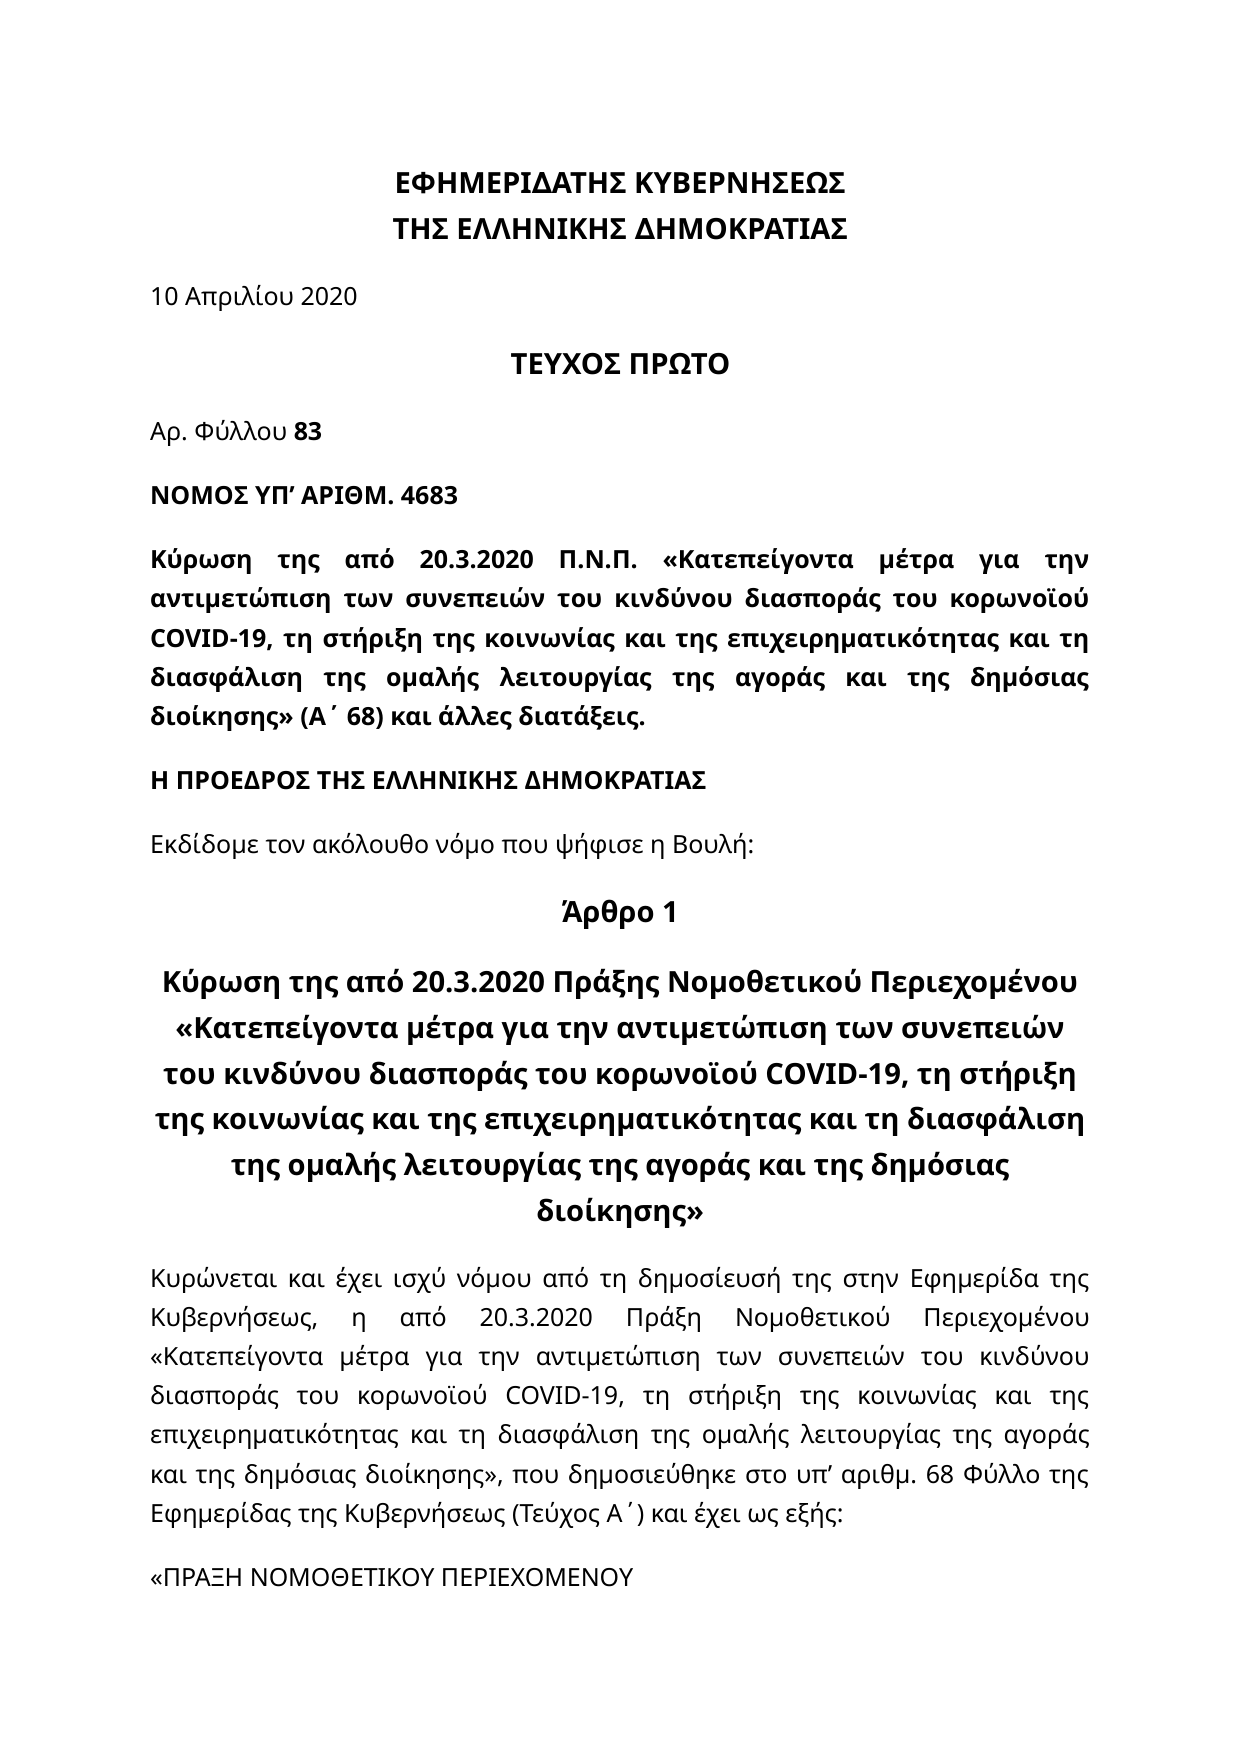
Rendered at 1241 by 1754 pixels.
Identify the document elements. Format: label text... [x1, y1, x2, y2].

subtitle Κύρωση της από 20.3.2020 Πράξης Νομοθετικού Περιεχομένου «Κατεπείγοντα μέτρα για την αντιμετώπιση των συνεπειών του κινδύνου διασποράς του κορωνοϊού COVID-19, τη στήριξη της κοινωνίας και της επιχειρηματικότητας και τη διασφάλιση της ομαλής λειτουργίας της αγοράς και της δημόσιας διοίκησης» [150, 962, 1090, 1229]
text Κύρωση της από 20.3.2020 Π.Ν.Π. «Κατεπείγοντα μέτρα για την αντιμετώπιση των συνεπειών του κινδύνου διασποράς του κορωνοϊού COVID-19, τη στήριξη της κοινωνίας και της επιχειρηματικότητας και τη διασφάλιση της ομαλής λειτουργίας της αγοράς και της δημόσιας διοίκησης» (Α΄ 68) και άλλες διατάξεις. [150, 542, 1090, 733]
text «ΠΡΑΞΗ ΝΟΜΟΘΕΤΙΚΟΥ ΠΕΡΙΕΧΟΜΕΝΟΥ [150, 1559, 1090, 1594]
text Αρ. Φύλλου 83 [150, 413, 1090, 448]
text Κυρώνεται και έχει ισχύ νόμου από τη δημοσίευσή της στην Εφημερίδα της Κυβερνήσεως, η από 20.3.2020 Πράξη Νομοθετικού Περιεχομένου «Κατεπείγοντα μέτρα για την αντιμετώπιση των συνεπειών του κινδύνου διασποράς του κορωνοϊού COVID-19, τη στήριξη της κοινωνίας και της επιχειρηματικότητας και τη διασφάλιση της ομαλής λειτουργίας της αγοράς και της δημόσιας διοίκησης», που δημοσιεύθηκε στο υπ’ αριθμ. 68 Φύλλο της Εφημερίδας της Κυβερνήσεως (Τεύχος Α΄) και έχει ως εξής: [150, 1260, 1090, 1529]
text NOMOΣ ΥΠ’ ΑΡΙΘΜ. 4683 [150, 478, 1090, 512]
text ΤΕΥΧΟΣ ΠΡΩΤΟ [150, 343, 1090, 383]
text Εκδίδομε τον ακόλουθο νόμο που ψήφισε η Βουλή: [150, 827, 1090, 861]
text Η ΠΡΟΕΔΡΟΣ ΤΗΣ ΕΛΛΗΝΙΚΗΣ ΔΗΜΟΚΡΑΤΙΑΣ [150, 763, 1090, 797]
text ΕΦΗΜΕΡΙ∆ΑΤΗΣ ΚΥΒΕΡΝΗΣΕΩΣ ΤΗΣ ΕΛΛΗΝΙΚΗΣ ∆ΗΜΟΚΡΑΤΙΑΣ [150, 162, 1090, 248]
subtitle Άρθρο 1 [150, 891, 1090, 931]
text 10 Απριλίου 2020 [150, 279, 1090, 313]
